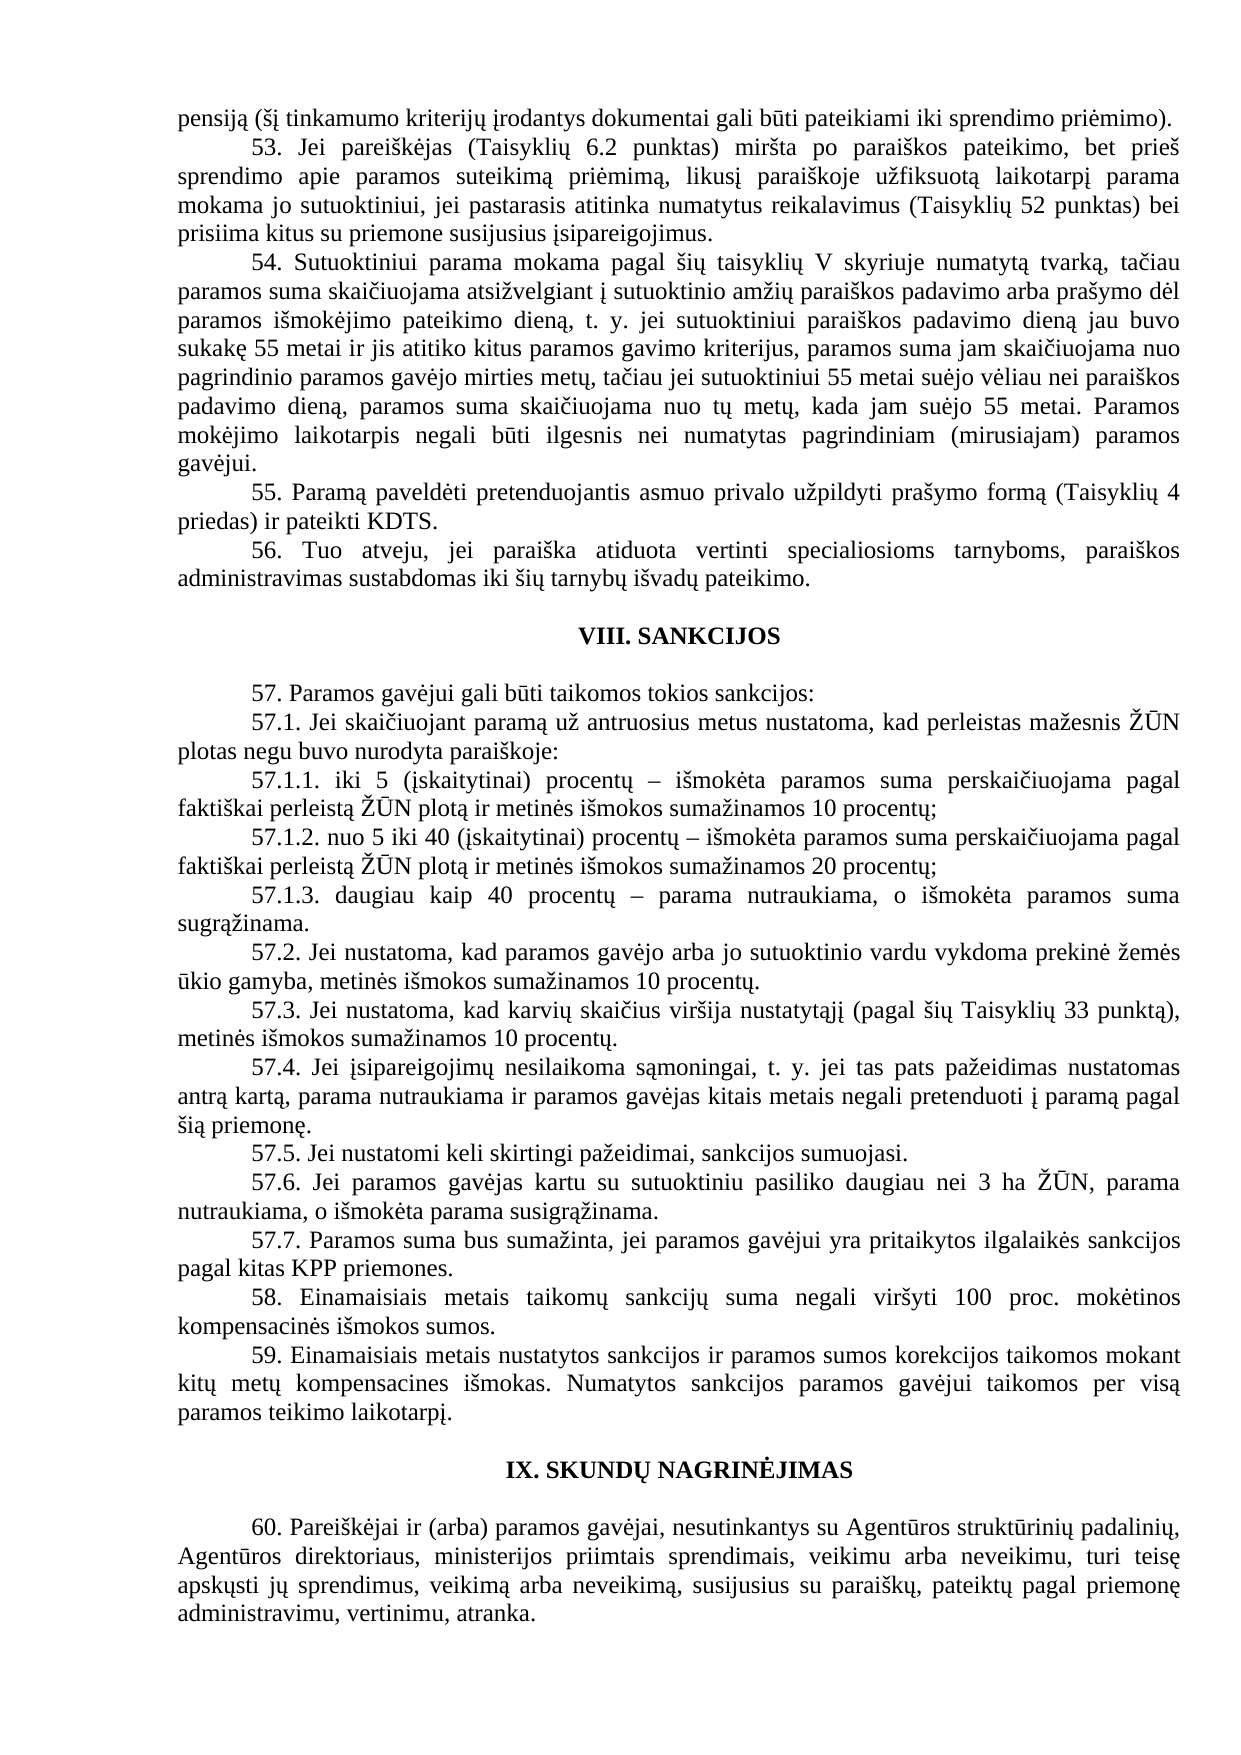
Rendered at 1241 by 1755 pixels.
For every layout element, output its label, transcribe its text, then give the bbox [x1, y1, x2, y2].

text 57.6. Jei paramos gavėjas kartu su sutuoktiniu pasiliko daugiau nei 3 ha ŽŪN, parama nutraukiama, o išmokėta parama susigrąžinama. [177, 1167, 1181, 1225]
text 57.5. Jei nustatomi keli skirtingi pažeidimai, sankcijos sumuojasi. [177, 1138, 1181, 1167]
text 57.1.3. daugiau kaip 40 procentų – parama nutraukiama, o išmokėta paramos suma sugrąžinama. [177, 880, 1181, 937]
text IX. SKUNDŲ NAGRINĖJIMAS [177, 1455, 1181, 1483]
text 57.4. Jei įsipareigojimų nesilaikoma sąmoningai, t. y. jei tas pats pažeidimas nustatomas antrą kartą, parama nutraukiama ir paramos gavėjas kitais metais negali pretenduoti į paramą pagal šią priemonę. [177, 1052, 1181, 1138]
text VIII. SANKCIJOS [177, 621, 1181, 650]
text pensiją (šį tinkamumo kriterijų įrodantys dokumentai gali būti pateikiami iki sprendimo priėmimo). [177, 103, 1181, 132]
text 60. Pareiškėjai ir (arba) paramos gavėjai, nesutinkantys su Agentūros struktūrinių padalinių, Agentūros direktoriaus, ministerijos priimtais sprendimais, veikimu arba neveikimu, turi teisę apskųsti jų sprendimus, veikimą arba neveikimą, susijusius su paraiškų, pateiktų pagal priemonę administravimu, vertinimu, atranka. [177, 1512, 1181, 1627]
text 57.1.1. iki 5 (įskaitytinai) procentų – išmokėta paramos suma perskaičiuojama pagal faktiškai perleistą ŽŪN plotą ir metinės išmokos sumažinamos 10 procentų; [177, 765, 1181, 822]
text 53. Jei pareiškėjas (Taisyklių 6.2 punktas) miršta po paraiškos pateikimo, bet prieš sprendimo apie paramos suteikimą priėmimą, likusį paraiškoje užfiksuotą laikotarpį parama mokama jo sutuoktiniui, jei pastarasis atitinka numatytus reikalavimus (Taisyklių 52 punktas) bei prisiima kitus su priemone susijusius įsipareigojimus. [177, 132, 1181, 247]
text 56. Tuo atveju, jei paraiška atiduota vertinti specialiosioms tarnyboms, paraiškos administravimas sustabdomas iki šių tarnybų išvadų pateikimo. [177, 535, 1181, 592]
text 57.1. Jei skaičiuojant paramą už antruosius metus nustatoma, kad perleistas mažesnis ŽŪN plotas negu buvo nurodyta paraiškoje: [177, 707, 1181, 765]
text 57. Paramos gavėjui gali būti taikomos tokios sankcijos: [177, 678, 1181, 707]
text 57.7. Paramos suma bus sumažinta, jei paramos gavėjui yra pritaikytos ilgalaikės sankcijos pagal kitas KPP priemones. [177, 1225, 1181, 1282]
text 58. Einamaisiais metais taikomų sankcijų suma negali viršyti 100 proc. mokėtinos kompensacinės išmokos sumos. [177, 1282, 1181, 1340]
text 55. Paramą paveldėti pretenduojantis asmuo privalo užpildyti prašymo formą (Taisyklių 4 priedas) ir pateikti KDTS. [177, 477, 1181, 535]
text 54. Sutuoktiniui parama mokama pagal šių taisyklių V skyriuje numatytą tvarką, tačiau paramos suma skaičiuojama atsižvelgiant į sutuoktinio amžių paraiškos padavimo arba prašymo dėl paramos išmokėjimo pateikimo dieną, t. y. jei sutuoktiniui paraiškos padavimo dieną jau buvo sukakę 55 metai ir jis atitiko kitus paramos gavimo kriterijus, paramos suma jam skaičiuojama nuo pagrindinio paramos gavėjo mirties metų, tačiau jei sutuoktiniui 55 metai suėjo vėliau nei paraiškos padavimo dieną, paramos suma skaičiuojama nuo tų metų, kada jam suėjo 55 metai. Paramos mokėjimo laikotarpis negali būti ilgesnis nei numatytas pagrindiniam (mirusiajam) paramos gavėjui. [177, 247, 1181, 477]
text 59. Einamaisiais metais nustatytos sankcijos ir paramos sumos korekcijos taikomos mokant kitų metų kompensacines išmokas. Numatytos sankcijos paramos gavėjui taikomos per visą paramos teikimo laikotarpį. [177, 1340, 1181, 1426]
text 57.2. Jei nustatoma, kad paramos gavėjo arba jo sutuoktinio vardu vykdoma prekinė žemės ūkio gamyba, metinės išmokos sumažinamos 10 procentų. [177, 937, 1181, 995]
text 57.1.2. nuo 5 iki 40 (įskaitytinai) procentų – išmokėta paramos suma perskaičiuojama pagal faktiškai perleistą ŽŪN plotą ir metinės išmokos sumažinamos 20 procentų; [177, 822, 1181, 880]
text 57.3. Jei nustatoma, kad karvių skaičius viršija nustatytąjį (pagal šių Taisyklių 33 punktą), metinės išmokos sumažinamos 10 procentų. [177, 995, 1181, 1052]
